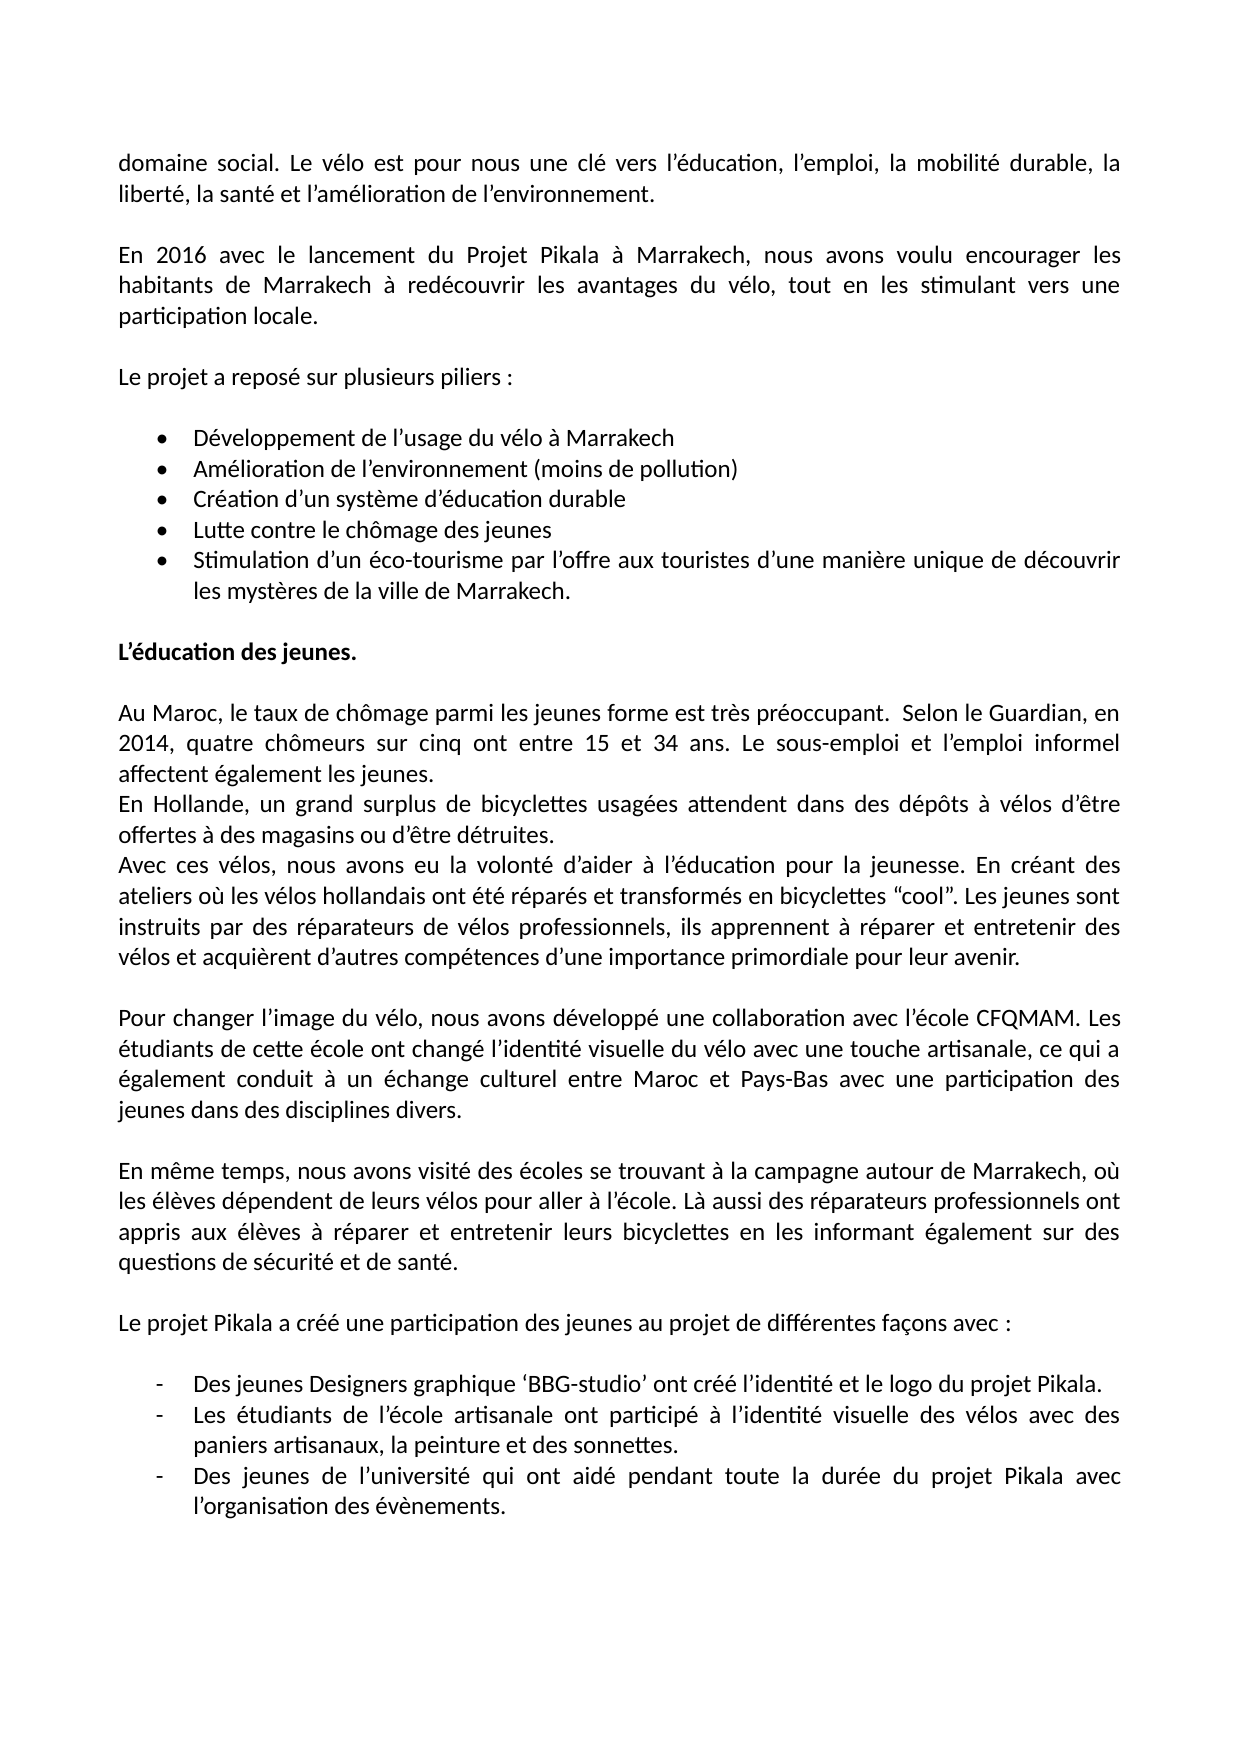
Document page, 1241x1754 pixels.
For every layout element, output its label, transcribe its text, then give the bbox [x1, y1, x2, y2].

list Des jeunes Designers graphique ‘BBG-studio’ ont créé l’identité et le logo du projet Pikala. [156, 1368, 1122, 1399]
list Lutte contre le chômage des jeunes [156, 514, 1122, 544]
text Avec ces vélos, nous avons eu la volonté d’aider à l’éducation pour la jeunesse. En créant des ateliers où les vélos hollandais ont été réparés et transformés en bicyclettes “cool”. Les jeunes sont instruits par des réparateurs de vélos professionnels, ils apprennent à réparer et entretenir des vélos et acquièrent d’autres compétences d’une importance primordiale pour leur avenir. [118, 849, 1122, 972]
text En Hollande, un grand surplus de bicyclettes usagées attendent dans des dépôts à vélos d’être offertes à des magasins ou d’être détruites. [118, 788, 1122, 849]
list Développement de l’usage du vélo à Marrakech [156, 422, 1122, 453]
list Des jeunes de l’université qui ont aidé pendant toute la durée du projet Pikala avec l’organisation des évènements. [156, 1460, 1122, 1521]
text Le projet a reposé sur plusieurs piliers : [118, 361, 1122, 392]
list Création d’un système d’éducation durable [156, 483, 1122, 514]
text L’éducation des jeunes. [118, 636, 1122, 666]
list Les étudiants de l’école artisanale ont participé à l’identité visuelle des vélos avec des paniers artisanaux, la peinture et des sonnettes. [156, 1399, 1122, 1460]
text Pour changer l’image du vélo, nous avons développé une collaboration avec l’école CFQMAM. Les étudiants de cette école ont changé l’identité visuelle du vélo avec une touche artisanale, ce qui a également conduit à un échange culturel entre Maroc et Pays-Bas avec une participation des jeunes dans des disciplines divers. [118, 1002, 1122, 1124]
text En même temps, nous avons visité des écoles se trouvant à la campagne autour de Marrakech, où les élèves dépendent de leurs vélos pour aller à l’école. Là aussi des réparateurs professionnels ont appris aux élèves à réparer et entretenir leurs bicyclettes en les informant également sur des questions de sécurité et de santé. [118, 1155, 1122, 1277]
text En 2016 avec le lancement du Projet Pikala à Marrakech, nous avons voulu encourager les habitants de Marrakech à redécouvrir les avantages du vélo, tout en les stimulant vers une participation locale. [118, 239, 1122, 331]
text Au Maroc, le taux de chômage parmi les jeunes forme est très préoccupant. Selon le Guardian, en 2014, quatre chômeurs sur cinq ont entre 15 et 34 ans. Le sous-emploi et l’emploi informel affectent également les jeunes. [118, 697, 1122, 788]
list Stimulation d’un éco-tourisme par l’offre aux touristes d’une manière unique de découvrir les mystères de la ville de Marrakech. [156, 544, 1122, 605]
list Amélioration de l’environnement (moins de pollution) [156, 453, 1122, 483]
text domaine social. Le vélo est pour nous une clé vers l’éducation, l’emploi, la mobilité durable, la liberté, la santé et l’amélioration de l’environnement. [118, 148, 1122, 209]
text Le projet Pikala a créé une participation des jeunes au projet de différentes façons avec : [118, 1307, 1122, 1338]
